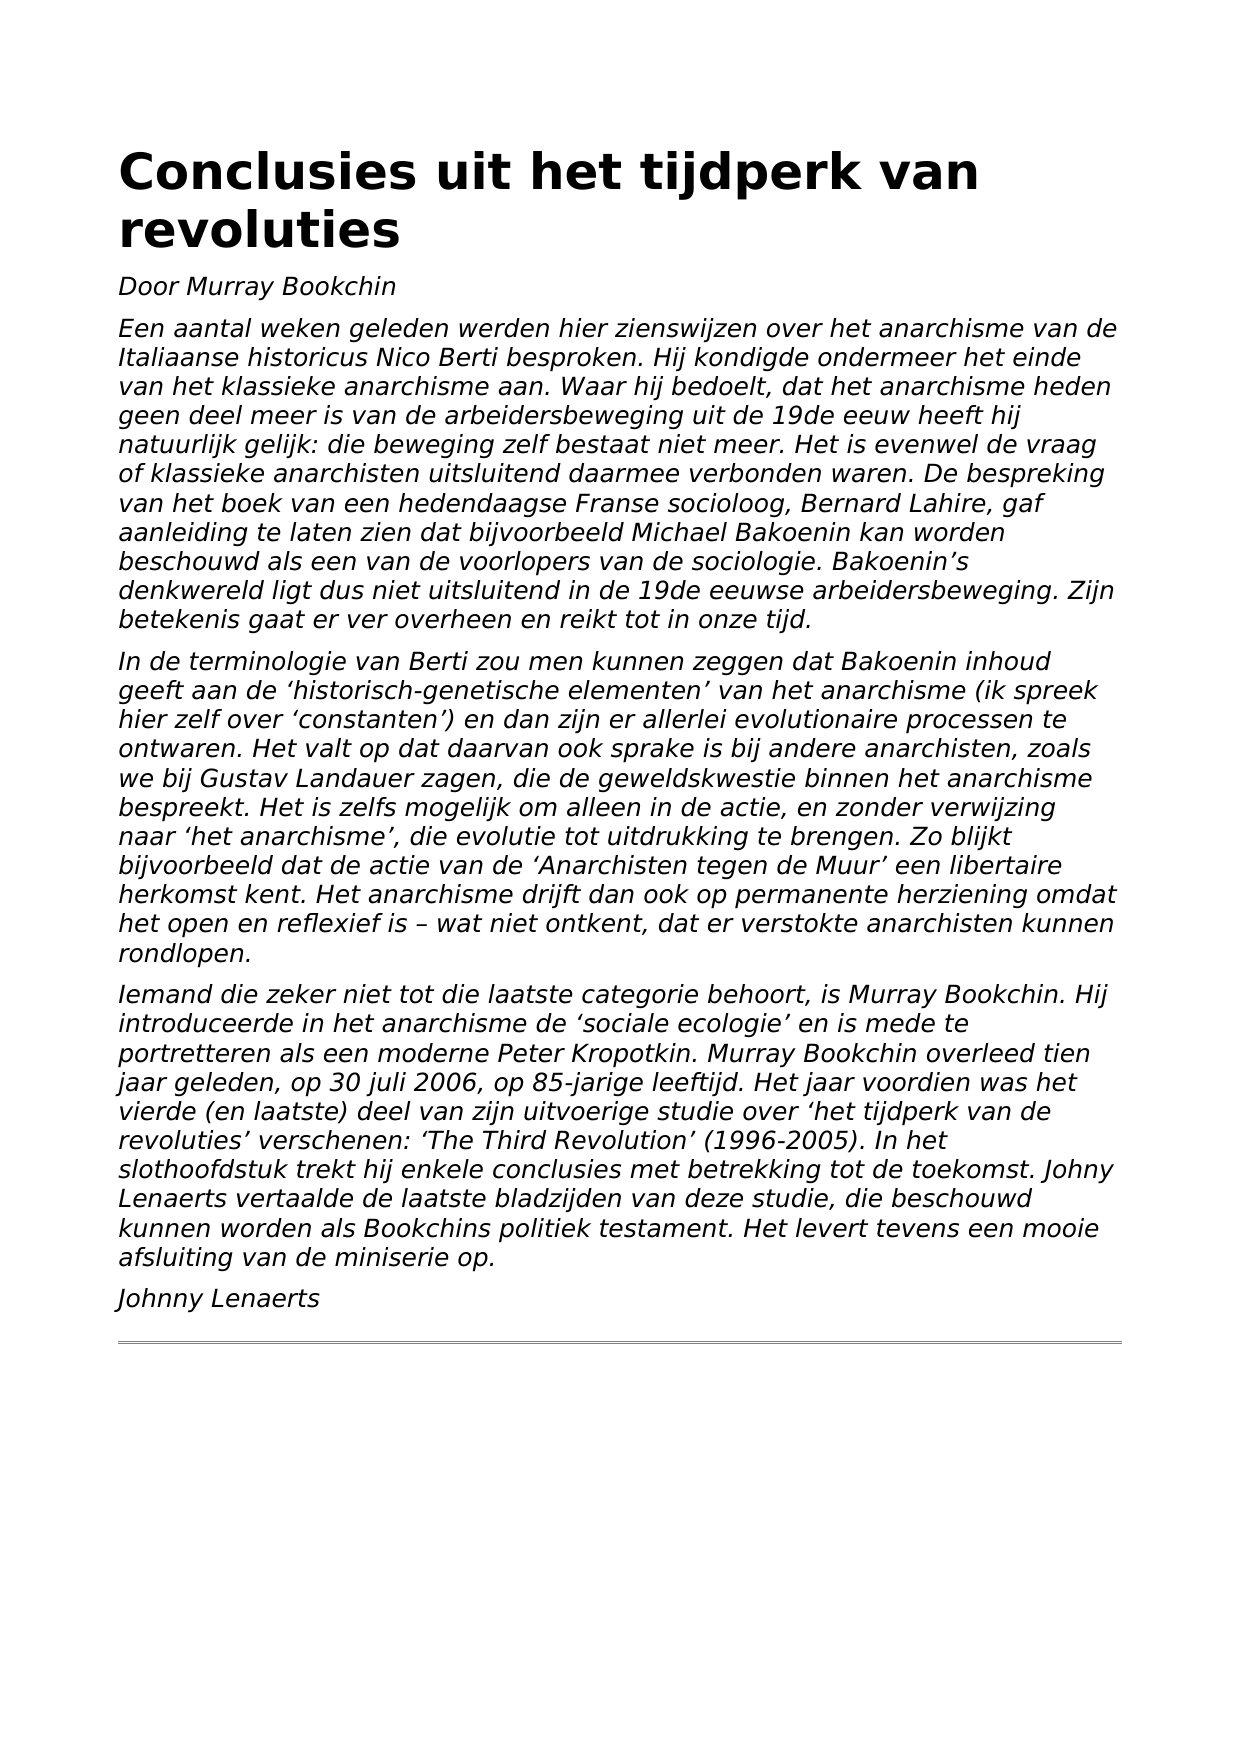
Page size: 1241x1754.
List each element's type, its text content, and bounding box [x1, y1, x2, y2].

text Een aantal weken geleden werden hier zienswijzen over het anarchisme van de Italiaanse historicus Nico Berti besproken. Hij kondigde ondermeer het einde van het klassieke anarchisme aan. Waar hij bedoelt, dat het anarchisme heden geen deel meer is van de arbeidersbeweging uit de 19de eeuw heeft hij natuurlijk gelijk: die beweging zelf bestaat niet meer. Het is evenwel de vraag of klassieke anarchisten uitsluitend daarmee verbonden waren. De bespreking van het boek van een hedendaagse Franse socioloog, Bernard Lahire, gaf aanleiding te laten zien dat bijvoorbeeld Michael Bakoenin kan worden beschouwd als een van de voorlopers van de sociologie. Bakoenin’s denkwereld ligt dus niet uitsluitend in de 19de eeuwse arbeidersbeweging. Zijn betekenis gaat er ver overheen en reikt tot in onze tijd. [118, 314, 1122, 634]
text In de terminologie van Berti zou men kunnen zeggen dat Bakoenin inhoud geeft aan de ‘historisch-genetische elementen’ van het anarchisme (ik spreek hier zelf over ‘constanten’) en dan zijn er allerlei evolutionaire processen te ontwaren. Het valt op dat daarvan ook sprake is bij andere anarchisten, zoals we bij Gustav Landauer zagen, die de geweldskwestie binnen het anarchisme bespreekt. Het is zelfs mogelijk om alleen in de actie, en zonder verwijzing naar ‘het anarchisme’, die evolutie tot uitdrukking te brengen. Zo blijkt bijvoorbeeld dat de actie van de ‘Anarchisten tegen de Muur’ een libertaire herkomst kent. Het anarchisme drijft dan ook op permanente herziening omdat het open en reflexief is – wat niet ontkent, dat er verstokte anarchisten kunnen rondlopen. [118, 647, 1122, 968]
text Johnny Lenaerts [118, 1284, 1122, 1314]
text Iemand die zeker niet tot die laatste categorie behoort, is Murray Bookchin. Hij introduceerde in het anarchisme de ‘sociale ecologie’ en is mede te portretteren als een moderne Peter Kropotkin. Murray Bookchin overleed tien jaar geleden, op 30 juli 2006, op 85-jarige leeftijd. Het jaar voordien was het vierde (en laatste) deel van zijn uitvoerige studie over ‘het tijdperk van de revoluties’ verschenen: ‘The Third Revolution’ (1996-2005). In het slothoofdstuk trekt hij enkele conclusies met betrekking tot de toekomst. Johny Lenaerts vertaalde de laatste bladzijden van deze studie, die beschouwd kunnen worden als Bookchins politiek testament. Het levert tevens een mooie afsluiting van de miniserie op. [118, 980, 1122, 1272]
text Door Murray Bookchin [118, 272, 1122, 301]
subtitle Conclusies uit het tijdperk van revoluties [118, 143, 1122, 259]
